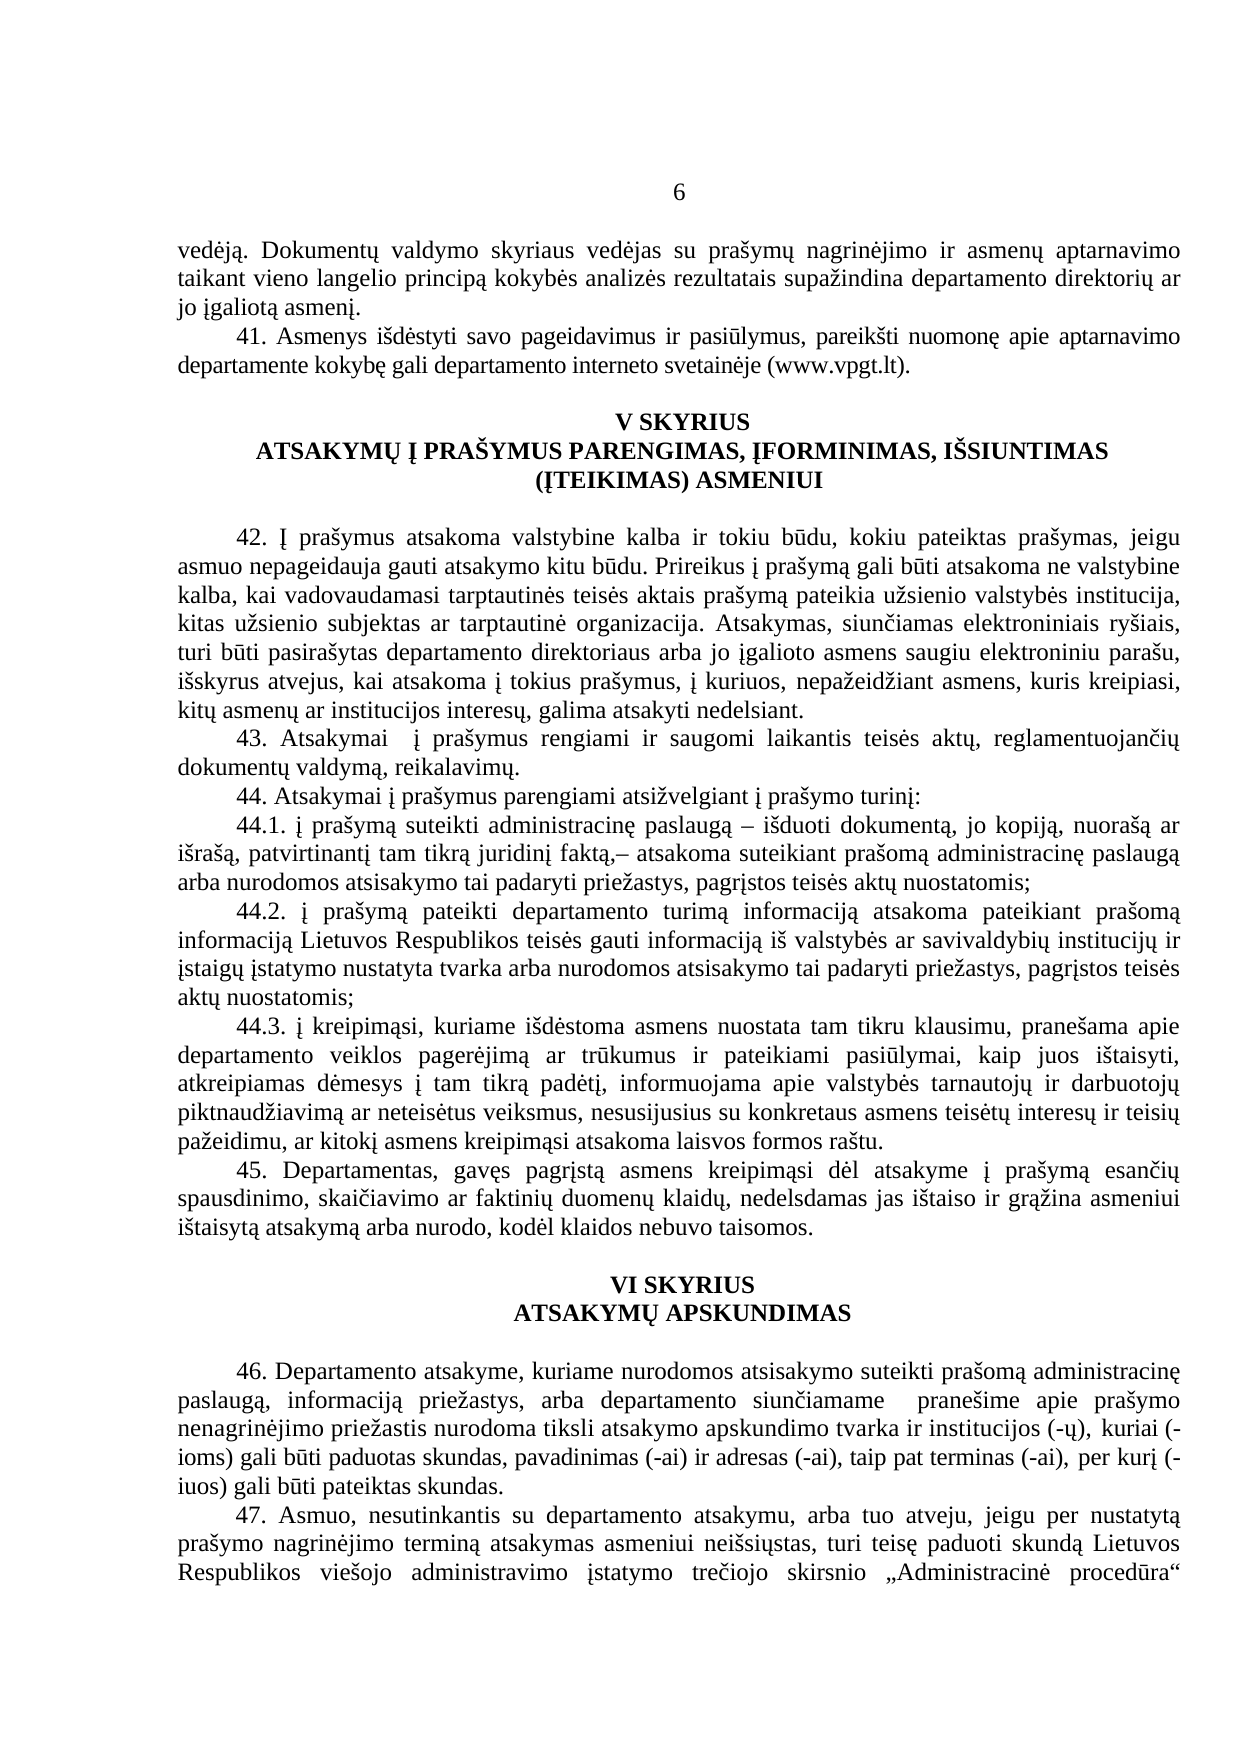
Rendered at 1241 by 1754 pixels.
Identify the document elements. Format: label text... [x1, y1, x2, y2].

text vedėją. Dokumentų valdymo skyriaus vedėjas su prašymų nagrinėjimo ir asmenų aptarnavimo taikant vieno langelio principą kokybės analizės rezultatais supažindina departamento direktorių ar jo įgaliotą asmenį. [177, 235, 1181, 321]
text ATSAKYMŲ Į PRAŠYMUS PARENGIMAS, ĮFORMINIMAS, IŠSIUNTIMAS (ĮTEIKIMAS) ASMENIUI [177, 436, 1181, 493]
text VI SKYRIUS [177, 1270, 1181, 1298]
text 44.3. į kreipimąsi, kuriame išdėstoma asmens nuostata tam tikru klausimu, pranešama apie departamento veiklos pagerėjimą ar trūkumus ir pateikiami pasiūlymai, kaip juos ištaisyti, atkreipiamas dėmesys į tam tikrą padėtį, informuojama apie valstybės tarnautojų ir darbuotojų piktnaudžiavimą ar neteisėtus veiksmus, nesusijusius su konkretaus asmens teisėtų interesų ir teisių pažeidimu, ar kitokį asmens kreipimąsi atsakoma laisvos formos raštu. [177, 1011, 1181, 1155]
text 44. Atsakymai į prašymus parengiami atsižvelgiant į prašymo turinį: [177, 781, 1181, 810]
text ATSAKYMŲ APSKUNDIMAS [177, 1298, 1181, 1327]
text 44.1. į prašymą suteikti administracinę paslaugą – išduoti dokumentą, jo kopiją, nuorašą ar išrašą, patvirtinantį tam tikrą juridinį faktą,– atsakoma suteikiant prašomą administracinę paslaugą arba nurodomos atsisakymo tai padaryti priežastys, pagrįstos teisės aktų nuostatomis; [177, 810, 1181, 896]
text 46. Departamento atsakyme, kuriame nurodomos atsisakymo suteikti prašomą administracinę paslaugą, informaciją priežastys, arba departamento siunčiamame pranešime apie prašymo nenagrinėjimo priežastis nurodoma tiksli atsakymo apskundimo tvarka ir institucijos (-ų), kuriai (-ioms) gali būti paduotas skundas, pavadinimas (-ai) ir adresas (-ai), taip pat terminas (-ai), per kurį (-iuos) gali būti pateiktas skundas. [177, 1356, 1181, 1500]
text 45. Departamentas, gavęs pagrįstą asmens kreipimąsi dėl atsakyme į prašymą esančių spausdinimo, skaičiavimo ar faktinių duomenų klaidų, nedelsdamas jas ištaiso ir grąžina asmeniui ištaisytą atsakymą arba nurodo, kodėl klaidos nebuvo taisomos. [177, 1155, 1181, 1241]
text V SKYRIUS [177, 407, 1181, 436]
text 41. Asmenys išdėstyti savo pageidavimus ir pasiūlymus, pareikšti nuomonę apie aptarnavimo departamente kokybę gali departamento interneto svetainėje (www.vpgt.lt). [177, 321, 1181, 378]
text 47. Asmuo, nesutinkantis su departamento atsakymu, arba tuo atveju, jeigu per nustatytą prašymo nagrinėjimo terminą atsakymas asmeniui neišsiųstas, turi teisę paduoti skundą Lietuvos Respublikos viešojo administravimo įstatymo trečiojo skirsnio „Administracinė procedūra“ [177, 1500, 1181, 1586]
text 42. Į prašymus atsakoma valstybine kalba ir tokiu būdu, kokiu pateiktas prašymas, jeigu asmuo nepageidauja gauti atsakymo kitu būdu. Prireikus į prašymą gali būti atsakoma ne valstybine kalba, kai vadovaudamasi tarptautinės teisės aktais prašymą pateikia užsienio valstybės institucija, kitas užsienio subjektas ar tarptautinė organizacija. Atsakymas, siunčiamas elektroniniais ryšiais, turi būti pasirašytas departamento direktoriaus arba jo įgalioto asmens saugiu elektroniniu parašu, išskyrus atvejus, kai atsakoma į tokius prašymus, į kuriuos, nepažeidžiant asmens, kuris kreipiasi, kitų asmenų ar institucijos interesų, galima atsakyti nedelsiant. [177, 522, 1181, 723]
text 44.2. į prašymą pateikti departamento turimą informaciją atsakoma pateikiant prašomą informaciją Lietuvos Respublikos teisės gauti informaciją iš valstybės ar savivaldybių institucijų ir įstaigų įstatymo nustatyta tvarka arba nurodomos atsisakymo tai padaryti priežastys, pagrįstos teisės aktų nuostatomis; [177, 896, 1181, 1011]
text 43. Atsakymai į prašymus rengiami ir saugomi laikantis teisės aktų, reglamentuojančių dokumentų valdymą, reikalavimų. [177, 723, 1181, 781]
